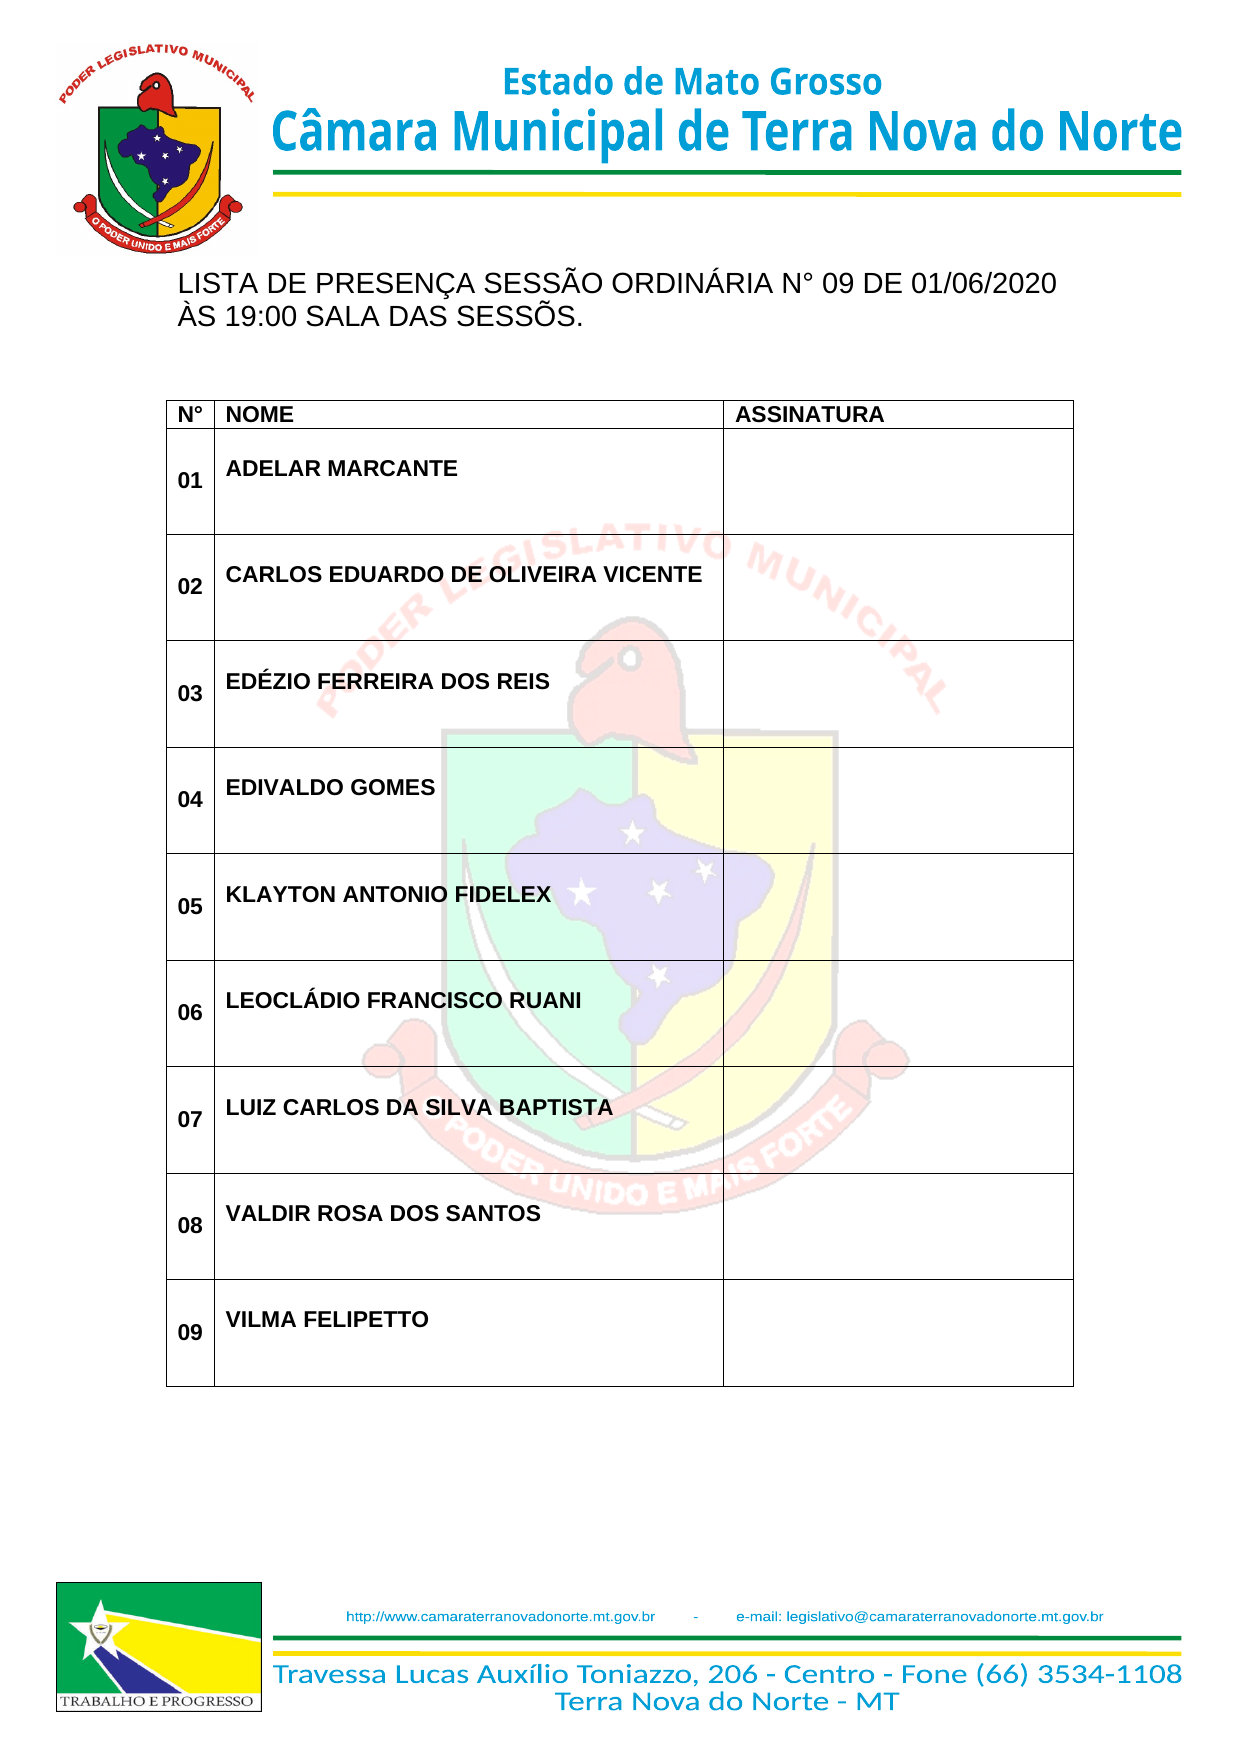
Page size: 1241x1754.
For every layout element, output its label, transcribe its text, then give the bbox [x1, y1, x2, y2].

table_cell LEOCLÁDIO FRANCISCO RUANI [215, 961, 303, 1066]
table_cell [724, 429, 1073, 534]
table_cell 04 [167, 748, 214, 853]
table_cell KLAYTON ANTONIO FIDELEX [215, 854, 303, 960]
table_cell [966, 641, 1073, 747]
text LISTA DE PRESENÇA SESSÃO ORDINÁRIA N° 09 DE 01/06/2020 ÀS 19:00 SALA DAS SESSÕS. [177, 266, 1063, 333]
table_cell VALDIR ROSA DOS SANTOS [215, 1174, 723, 1279]
picture [860, 1611, 868, 1623]
table_header N° [167, 401, 214, 427]
table_cell [724, 1280, 1073, 1386]
picture [55, 42, 260, 256]
table_cell 03 [167, 641, 214, 747]
picture [57, 1583, 261, 1711]
table_cell 01 [167, 429, 214, 534]
table_cell CARLOS EDUARDO DE OLIVEIRA VICENTE [215, 535, 303, 640]
table_cell EDIVALDO GOMES [215, 748, 303, 853]
table_cell [966, 748, 1073, 853]
table_cell ADELAR MARCANTE [215, 429, 723, 534]
table_cell 06 [167, 961, 214, 1066]
table_cell [724, 1174, 1073, 1279]
table_header NOME [215, 401, 723, 427]
table_cell 02 [167, 535, 214, 640]
table_cell VILMA FELIPETTO [215, 1280, 723, 1386]
table_cell 07 [167, 1067, 214, 1173]
table_cell LUIZ CARLOS DA SILVA BAPTISTA [215, 1067, 303, 1173]
table_header ASSINATURA [724, 401, 1073, 427]
table_cell [966, 961, 1073, 1066]
table_cell [966, 535, 1073, 640]
table_cell 09 [167, 1280, 214, 1386]
table_cell 08 [167, 1174, 214, 1279]
table_cell 05 [167, 854, 214, 960]
table_cell [966, 854, 1073, 960]
table_cell [966, 1067, 1073, 1173]
table_cell EDÉZIO FERREIRA DOS REIS [215, 641, 303, 747]
